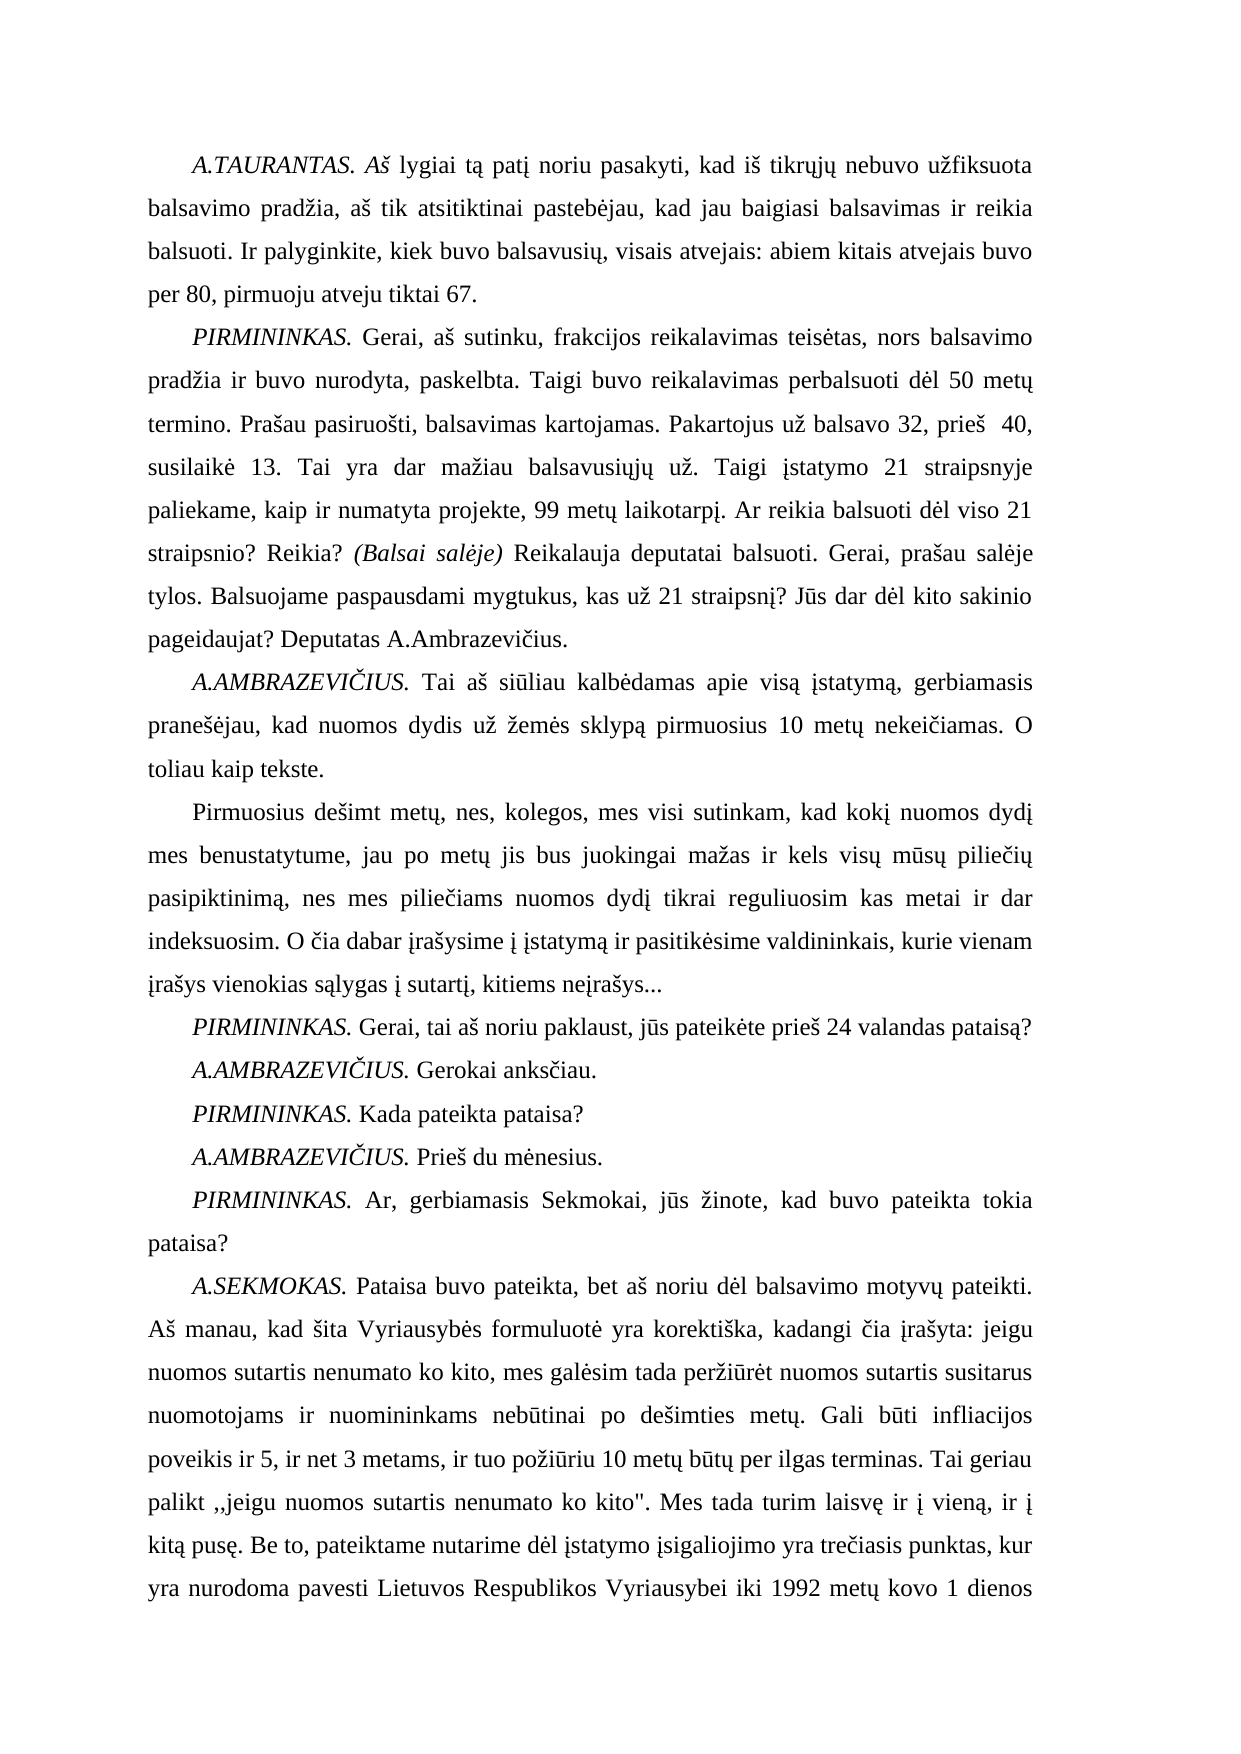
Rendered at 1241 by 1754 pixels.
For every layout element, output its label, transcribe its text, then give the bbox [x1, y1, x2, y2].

text A.AMBRAZEVIČIUS. Tai aš siūliau kalbėdamas apie visą įstatymą, gerbiamasis pranešėjau, kad nuomos dydis už žemės sklypą pirmuosius 10 metų nekeičiamas. O toliau kaip tekste. [148, 667, 1034, 782]
text A.AMBRAZEVIČIUS. Gerokai anksčiau. [148, 1056, 1034, 1084]
text PIRMININKAS. Gerai, aš sutinku, frakcijos reikalavimas teisėtas, nors balsavimo pradžia ir buvo nurodyta, paskelbta. Taigi buvo reikalavimas perbalsuoti dėl 50 metų termino. Prašau pasiruošti, balsavimas kartojamas. Pakartojus už balsavo 32, prieš 40, susilaikė 13. Tai yra dar mažiau balsavusiųjų už. Taigi įstatymo 21 straipsnyje paliekame, kaip ir numatyta projekte, 99 metų laikotarpį. Ar reikia balsuoti dėl viso 21 straipsnio? Reikia? (Balsai salėje) Reikalauja deputatai balsuoti. Gerai, prašau salėje tylos. Balsuojame paspausdami mygtukus, kas už 21 straipsnį? Jūs dar dėl kito sakinio pageidaujat? Deputatas A.Ambrazevičius. [148, 322, 1034, 653]
text PIRMININKAS. Kada pateikta pataisa? [148, 1099, 1034, 1127]
text PIRMININKAS. Gerai, tai aš noriu paklaust, jūs pateikėte prieš 24 valandas pataisą? [148, 1012, 1034, 1041]
text Pirmuosius dešimt metų, nes, kolegos, mes visi sutinkam, kad kokį nuomos dydį mes benustatytume, jau po metų jis bus juokingai mažas ir kels visų mūsų piliečių pasipiktinimą, nes mes piliečiams nuomos dydį tikrai reguliuosim kas metai ir dar indeksuosim. O čia dabar įrašysime į įstatymą ir pasitikėsime valdininkais, kurie vienam įrašys vienokias sąlygas į sutartį, kitiems neįrašys... [148, 797, 1034, 998]
text A.AMBRAZEVIČIUS. Prieš du mėnesius. [148, 1142, 1034, 1171]
text A.SEKMOKAS. Pataisa buvo pateikta, bet aš noriu dėl balsavimo motyvų pateikti. Aš manau, kad šita Vyriausybės formuluotė yra korektiška, kadangi čia įrašyta: jeigu nuomos sutartis nenumato ko kito, mes galėsim tada peržiūrėt nuomos sutartis susitarus nuomotojams ir nuomininkams nebūtinai po dešimties metų. Gali būti infliacijos poveikis ir 5, ir net 3 metams, ir tuo požiūriu 10 metų būtų per ilgas terminas. Tai geriau palikt ,,jeigu nuomos sutartis nenumato ko kito". Mes tada turim laisvę ir į vieną, ir į kitą pusę. Be to, pateiktame nutarime dėl įstatymo įsigaliojimo yra trečiasis punktas, kur yra nurodoma pavesti Lietuvos Respublikos Vyriausybei iki 1992 metų kovo 1 dienos [148, 1271, 1034, 1602]
text PIRMININKAS. Ar, gerbiamasis Sekmokai, jūs žinote, kad buvo pateikta tokia pataisa? [148, 1185, 1034, 1257]
text A.TAURANTAS. Aš lygiai tą patį noriu pasakyti, kad iš tikrųjų nebuvo užfiksuota balsavimo pradžia, aš tik atsitiktinai pastebėjau, kad jau baigiasi balsavimas ir reikia balsuoti. Ir palyginkite, kiek buvo balsavusių, visais atvejais: abiem kitais atvejais buvo per 80, pirmuoju atveju tiktai 67. [148, 150, 1034, 308]
